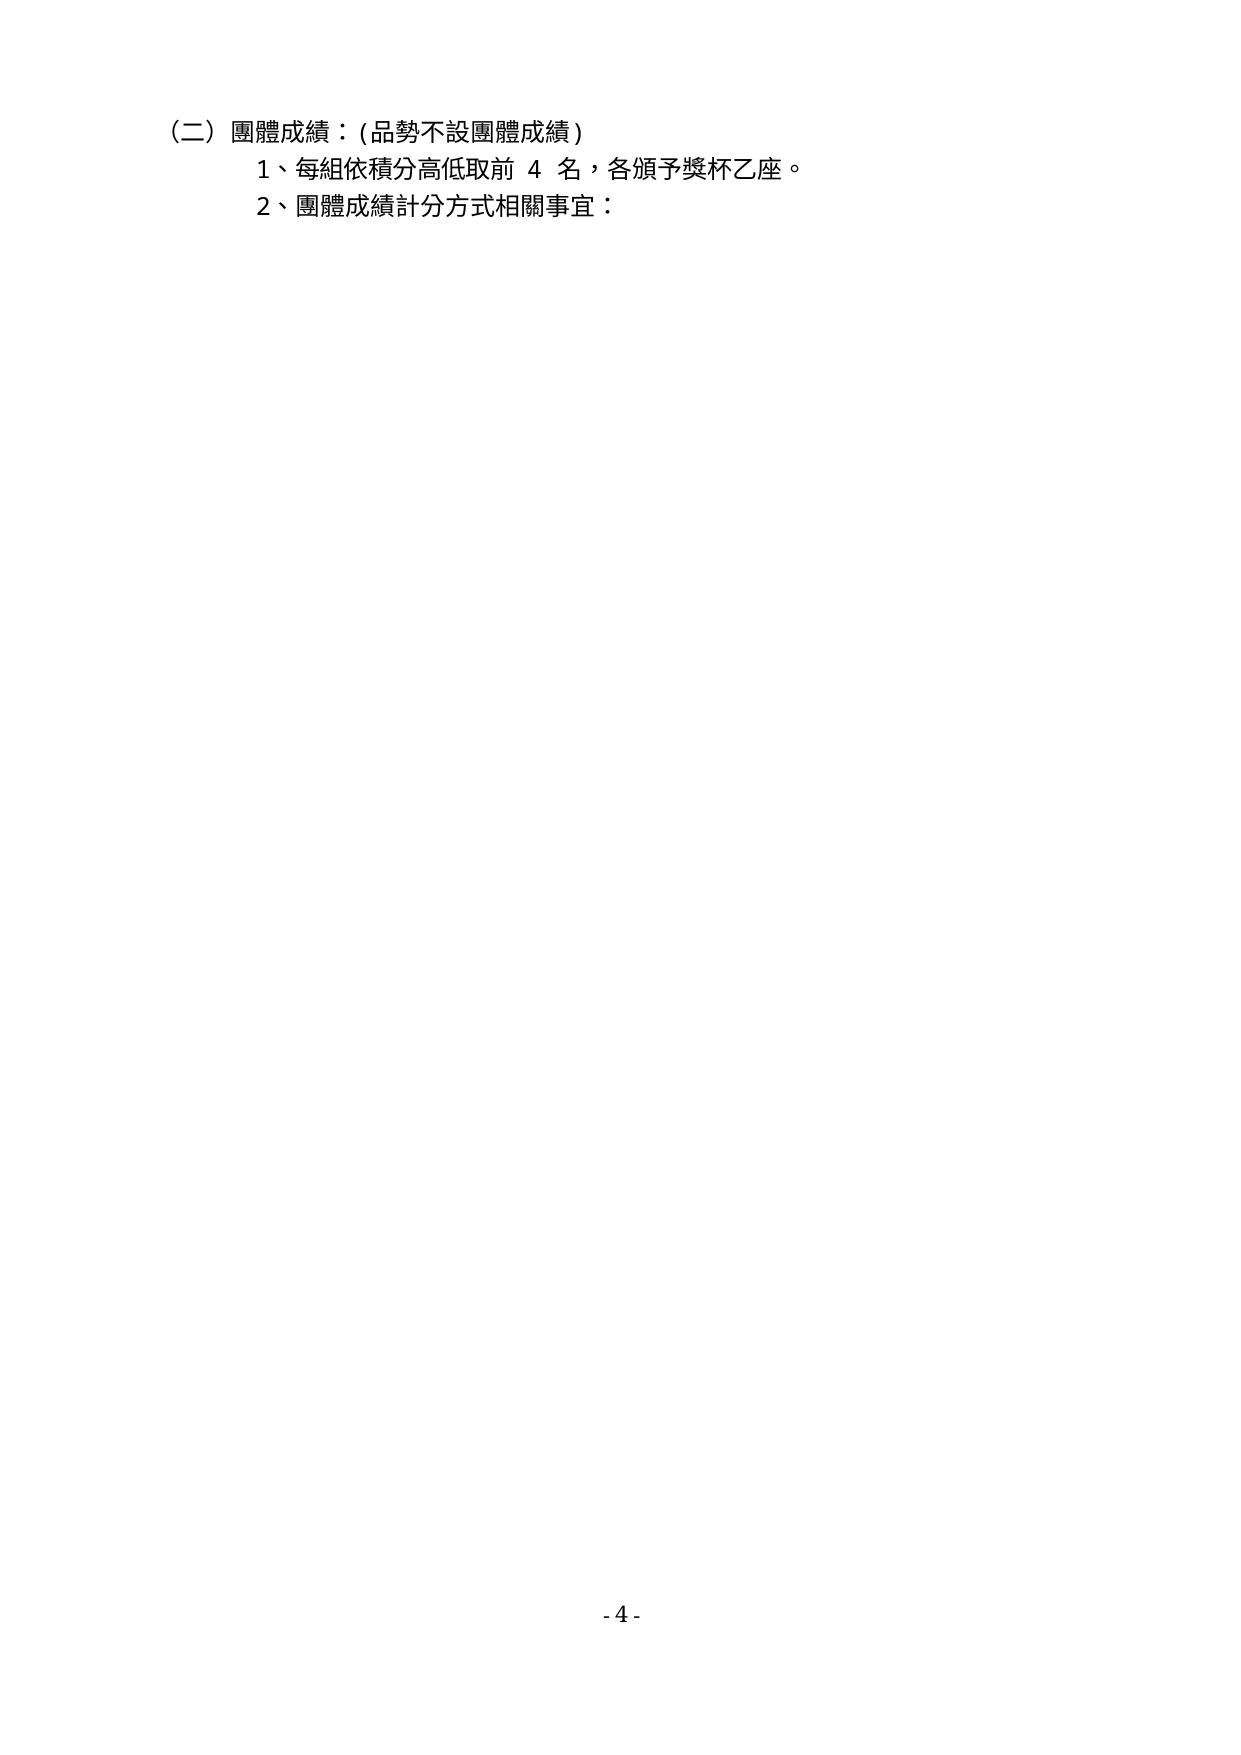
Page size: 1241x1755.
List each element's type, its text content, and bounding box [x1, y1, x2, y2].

text 1、每組依積分高低取前 4 名，各頒予獎杯乙座。 [256, 149, 1141, 185]
text 2、團體成績計分方式相關事宜： [256, 186, 1141, 222]
text （二）團體成績：(品勢不設團體成績) [156, 112, 1141, 149]
